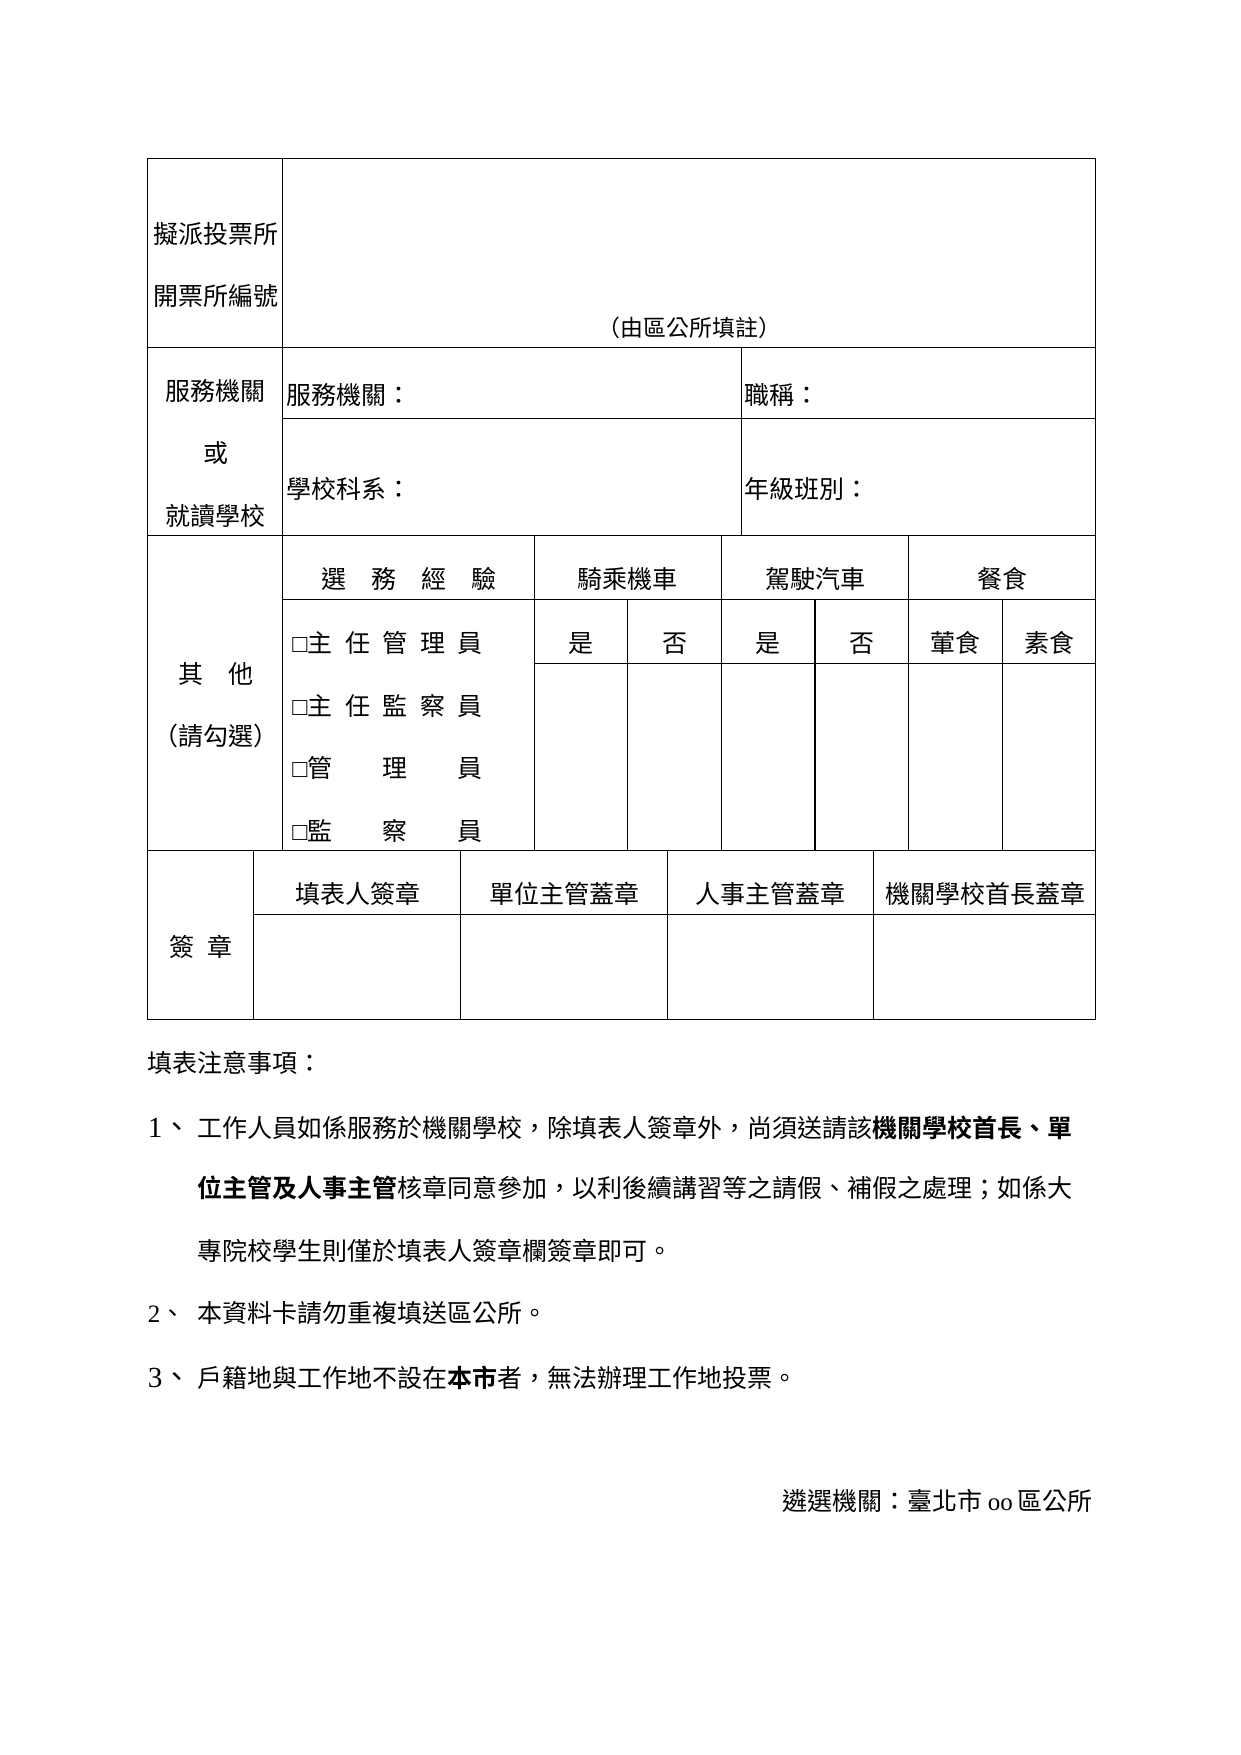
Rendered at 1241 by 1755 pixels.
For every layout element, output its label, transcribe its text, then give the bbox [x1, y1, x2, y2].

table_cell 選 務 經 驗 [283, 536, 534, 599]
table_cell 單位主管蓋章 [461, 851, 667, 913]
table_cell 機關學校首長蓋章 [874, 851, 1095, 913]
table_cell [461, 915, 667, 1019]
text 填表注意事項： [148, 1020, 1093, 1083]
table_cell 駕駛汽車 [722, 536, 908, 599]
list 本資料卡請勿重複填送區公所。 [148, 1270, 1093, 1333]
table_cell [628, 664, 721, 850]
table_cell [816, 664, 908, 850]
table_cell [722, 664, 814, 850]
table_cell 服務機關： [283, 348, 741, 418]
table_cell 是 [722, 600, 814, 662]
table_cell 否 [628, 600, 721, 662]
table_cell 是 [535, 600, 627, 662]
table_cell [909, 664, 1002, 850]
table_cell 年級班別： [742, 419, 1095, 535]
table_cell 其 他 （請勾選） [148, 536, 282, 850]
table_cell [1003, 664, 1095, 850]
table_cell [668, 915, 873, 1019]
table_cell 填表人簽章 [254, 851, 460, 913]
table_cell 簽 章 [148, 851, 253, 1019]
list 戶籍地與工作地不設在本市者，無法辦理工作地投票。 [148, 1333, 1093, 1395]
table_cell [874, 915, 1095, 1019]
table_cell 騎乘機車 [535, 536, 721, 599]
table_cell 職稱： [742, 348, 1095, 418]
text 遴選機關：臺北市oo區公所 [148, 1458, 1093, 1520]
table_cell （由區公所填註） [283, 159, 1095, 347]
table_cell 人事主管蓋章 [668, 851, 873, 913]
table_cell 素食 [1003, 600, 1095, 662]
table_cell 葷食 [909, 600, 1002, 662]
table_cell [535, 664, 627, 850]
table_cell 擬派投票所 開票所編號 [148, 159, 282, 347]
table_cell 服務機關 或 就讀學校 [148, 348, 282, 535]
table_cell 學校科系： [283, 419, 741, 535]
list 工作人員如係服務於機關學校，除填表人簽章外，尚須送請該機關學校首長、單位主管及人事主管核章同意參加，以利後續講習等之請假、補假之處理；如係大專院校學生則僅於填表人簽章欄簽章即可。 [148, 1083, 1093, 1270]
table_cell □主 任 管 理 員 □主 任 監 察 員 □管 理 員 □監 察 員 [283, 600, 534, 850]
table_cell 餐食 [909, 536, 1095, 599]
table_cell 否 [816, 600, 908, 662]
table_cell [254, 915, 460, 1019]
